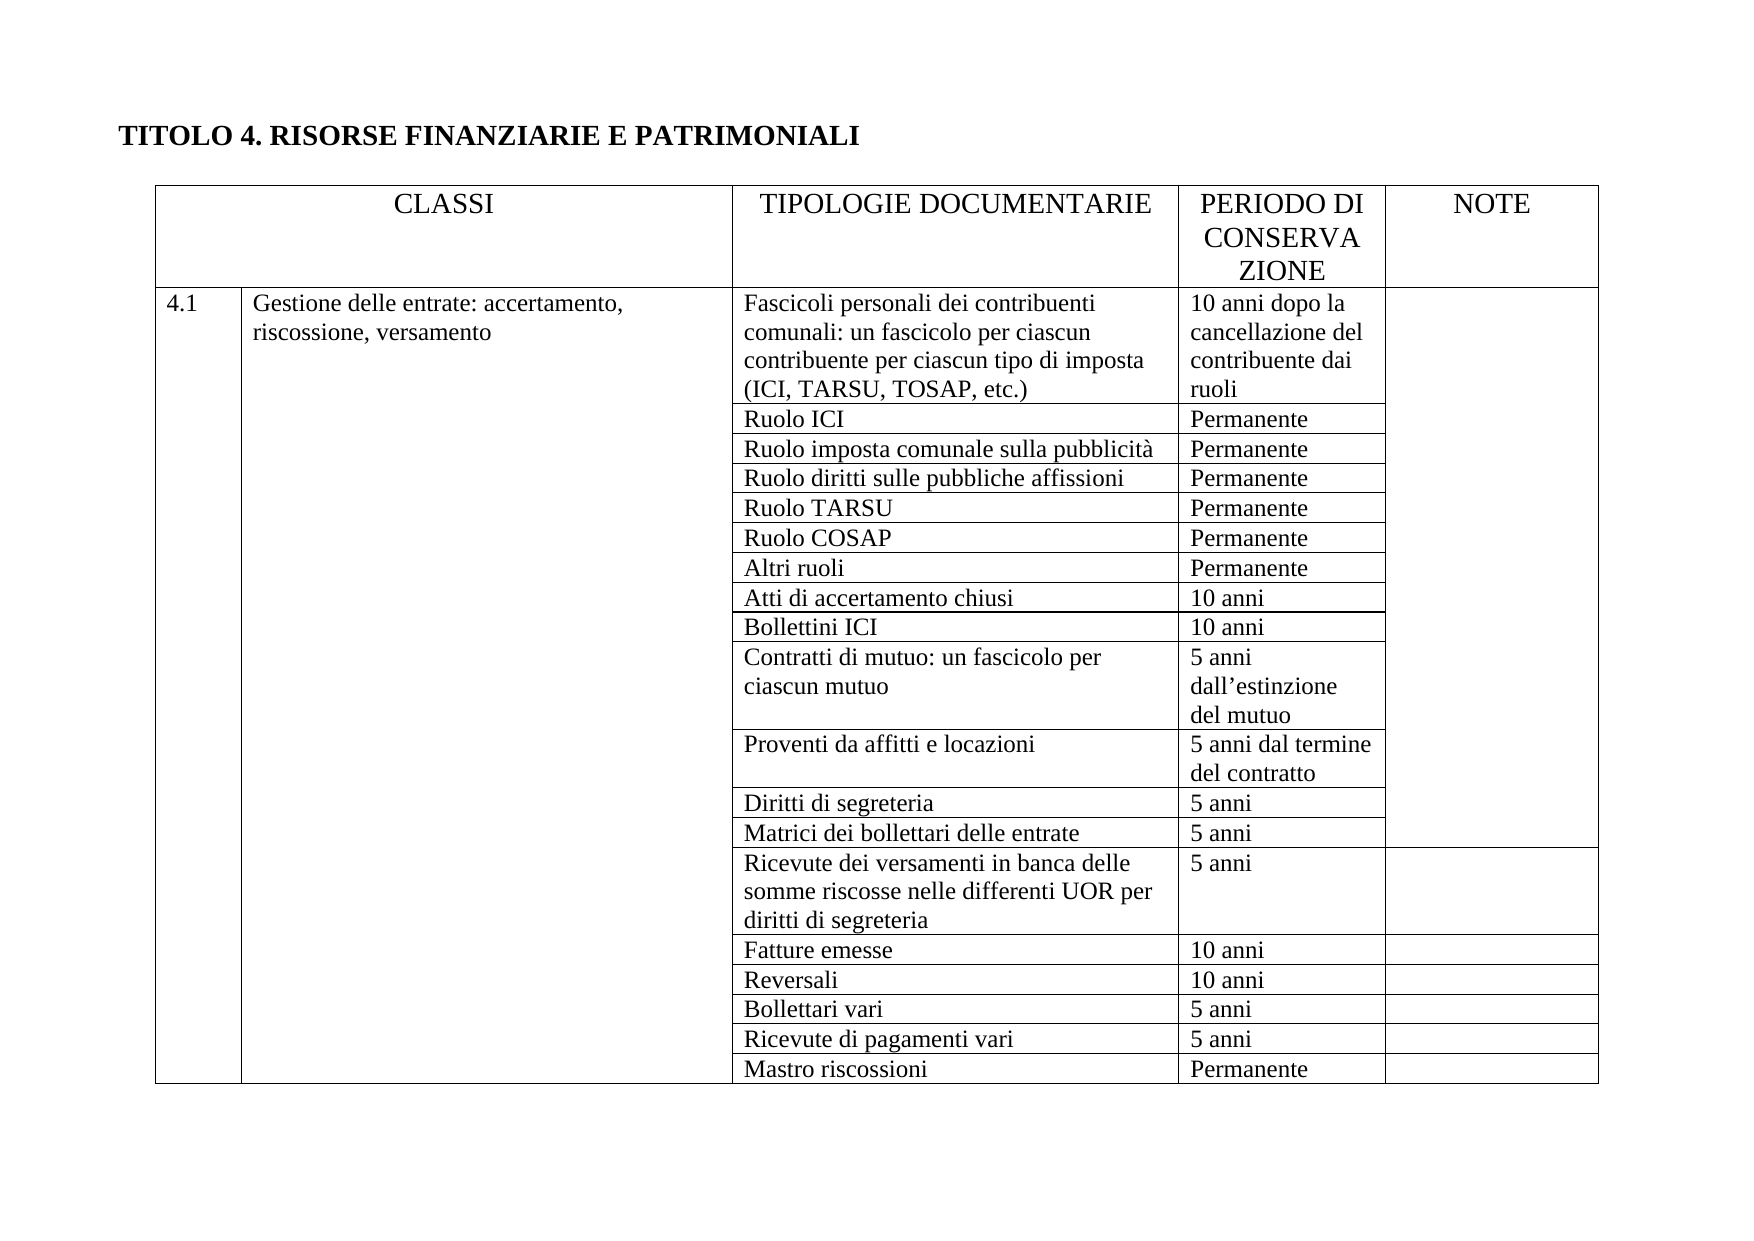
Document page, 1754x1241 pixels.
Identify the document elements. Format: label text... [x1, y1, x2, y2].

table_header PERIODO DI CONSERVA ZIONE [1179, 186, 1385, 287]
table_cell [1386, 965, 1598, 993]
table_header CLASSI [156, 186, 732, 287]
table_cell Altri ruoli [733, 553, 1178, 582]
table_cell 5 anni [1179, 1024, 1385, 1053]
table_cell Permanente [1179, 404, 1385, 433]
table_cell Reversali [733, 965, 1178, 993]
table_cell Permanente [1179, 523, 1385, 552]
table_cell Contratti di mutuo: un fascicolo per ciascun mutuo [733, 642, 1178, 728]
table_cell Bollettini ICI [733, 613, 1178, 641]
table_cell 5 anni [1179, 995, 1385, 1023]
table_cell 5 anni [1179, 788, 1385, 817]
table_cell Fascicoli personali dei contribuenti comunali: un fascicolo per ciascun contribuente per ciascun tipo di imposta (ICI, TARSU, TOSAP, etc.) [733, 288, 1178, 403]
table_cell Bollettari vari [733, 995, 1178, 1023]
table_cell Permanente [1179, 464, 1385, 492]
table_cell Ricevute di pagamenti vari [733, 1024, 1178, 1053]
table_cell [1386, 848, 1598, 934]
table_cell Fatture emesse [733, 935, 1178, 964]
table_cell [1386, 935, 1598, 964]
table_cell 10 anni [1179, 965, 1385, 993]
table_cell 5 anni [1179, 818, 1385, 847]
table_cell [1386, 995, 1598, 1023]
table_cell Gestione delle entrate: accertamento, riscossione, versamento [242, 288, 732, 1083]
table_cell Mastro riscossioni [733, 1054, 1178, 1083]
table_cell 10 anni dopo la cancellazione del contribuente dai ruoli [1179, 288, 1385, 403]
table_cell [1386, 288, 1598, 847]
table_cell Ruolo COSAP [733, 523, 1178, 552]
table_cell 5 anni [1179, 848, 1385, 934]
table_cell Permanente [1179, 1054, 1385, 1083]
table_cell Proventi da affitti e locazioni [733, 730, 1178, 787]
table_cell 5 anni dall’estinzione del mutuo [1179, 642, 1385, 728]
table_cell [1386, 1024, 1598, 1053]
table_cell Ricevute dei versamenti in banca delle somme riscosse nelle differenti UOR per diritti di segreteria [733, 848, 1178, 934]
table_cell 10 anni [1179, 935, 1385, 964]
table_cell [1386, 1054, 1598, 1083]
table_cell 5 anni dal termine del contratto [1179, 730, 1385, 787]
table_header TIPOLOGIE DOCUMENTARIE [733, 186, 1178, 287]
table_cell Ruolo diritti sulle pubbliche affissioni [733, 464, 1178, 492]
table_cell Diritti di segreteria [733, 788, 1178, 817]
table_cell Permanente [1179, 553, 1385, 582]
table_cell 4.1 [156, 288, 241, 1083]
table_cell Ruolo TARSU [733, 493, 1178, 522]
table_cell Permanente [1179, 493, 1385, 522]
table_cell Ruolo imposta comunale sulla pubblicità [733, 434, 1178, 462]
table_header NOTE [1386, 186, 1598, 287]
table_cell 10 anni [1179, 613, 1385, 641]
table_cell Permanente [1179, 434, 1385, 462]
table_cell Atti di accertamento chiusi [733, 583, 1178, 611]
table_cell Ruolo ICI [733, 404, 1178, 433]
text TITOLO 4. RISORSE FINANZIARIE E PATRIMONIALI [118, 118, 1636, 152]
table_cell 10 anni [1179, 583, 1385, 611]
table_cell Matrici dei bollettari delle entrate [733, 818, 1178, 847]
